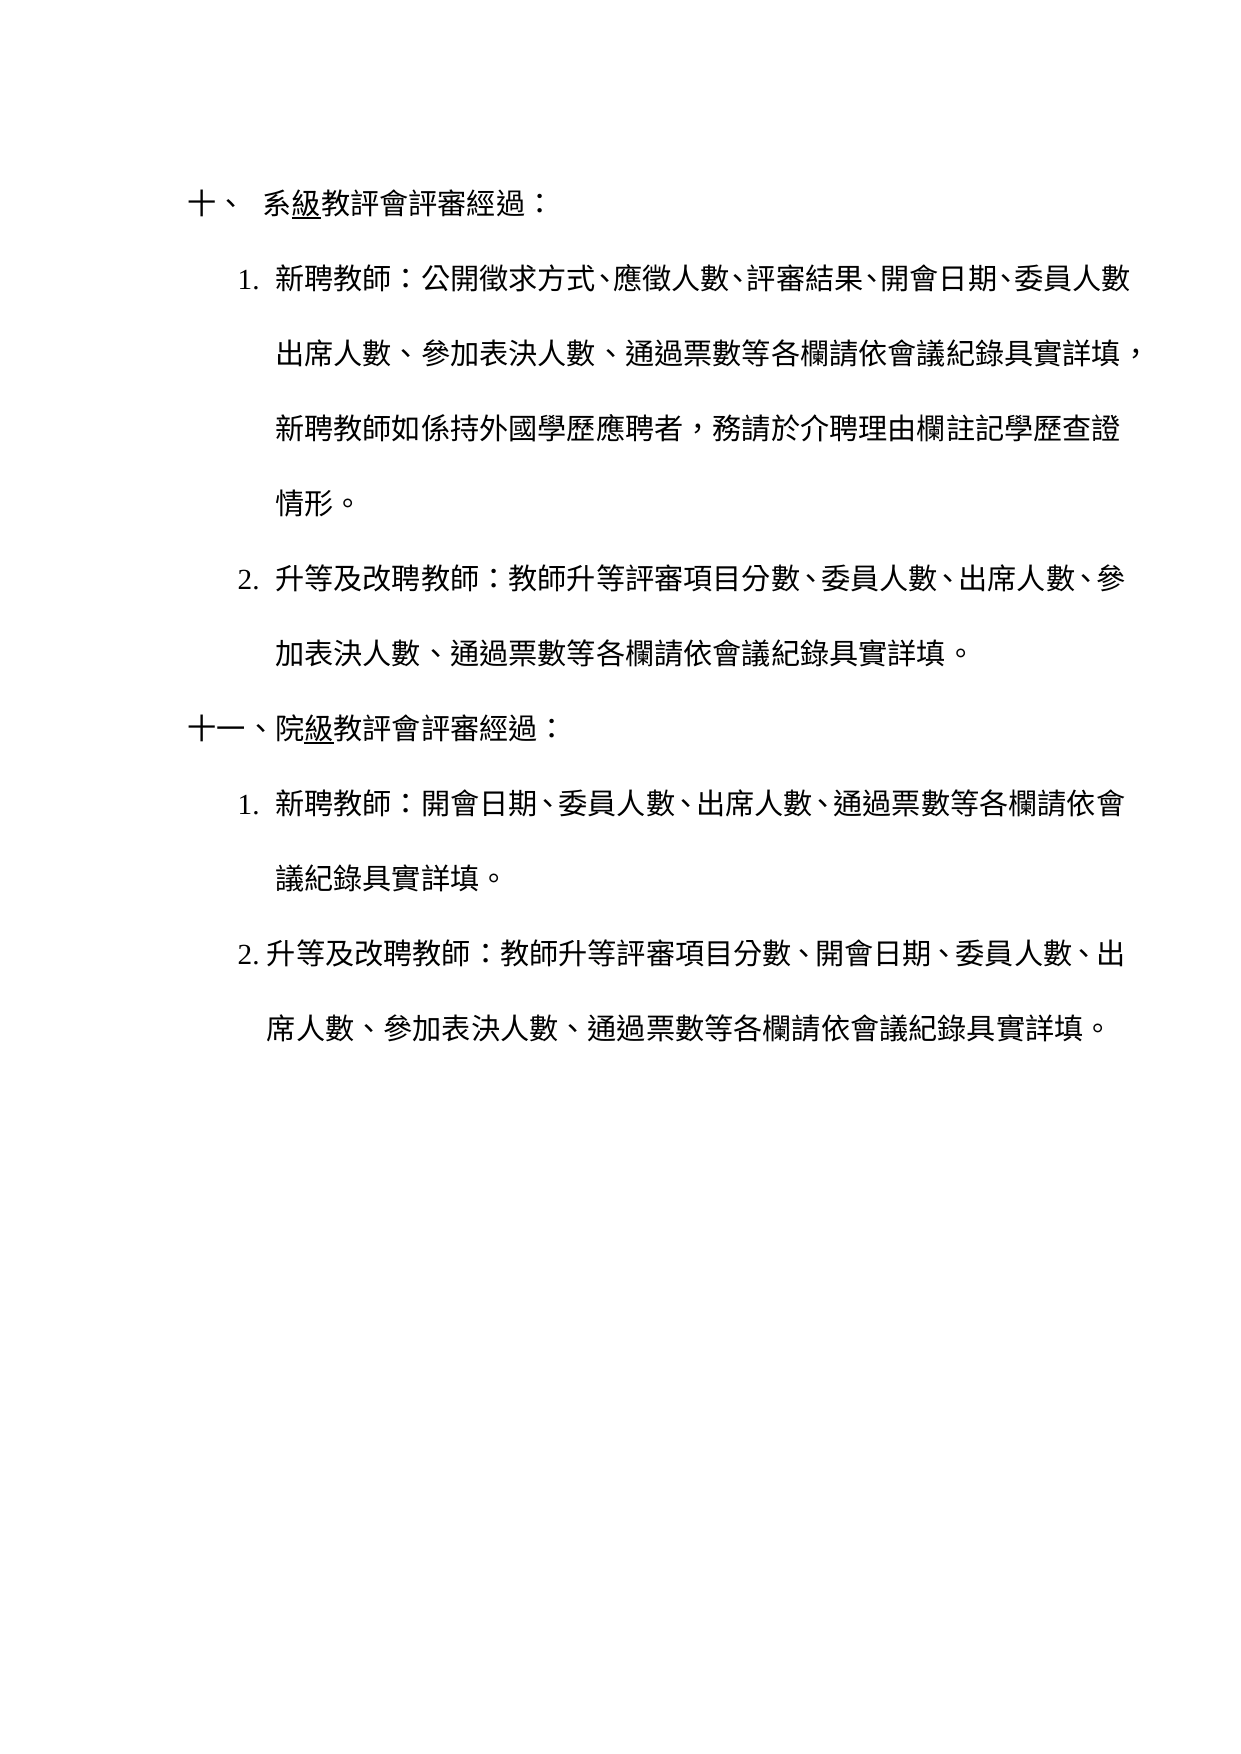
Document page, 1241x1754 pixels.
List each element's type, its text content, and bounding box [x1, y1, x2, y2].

text 2. 升等及改聘教師：教師升等評審項目分數、開會日期、委員人數、出席人數、參加表決人數、通過票數等各欄請依會議紀錄具實詳填。 [237, 914, 1125, 1064]
list 新聘教師：開會日期、委員人數、出席人數、通過票數等各欄請依會議紀錄具實詳填。 [237, 764, 1125, 914]
text 十一、院級教評會評審經過： [187, 689, 1125, 764]
list 新聘教師：公開徵求方式、應徵人數、評審結果、開會日期、委員人數、出席人數、參加表決人數、通過票數等各欄請依會議紀錄具實詳填，新聘教師如係持外國學歷應聘者，務請於介聘理由欄註記學歷查證情形。 [237, 239, 1125, 539]
list 升等及改聘教師：教師升等評審項目分數、委員人數、出席人數、參加表決人數、通過票數等各欄請依會議紀錄具實詳填。 [237, 539, 1125, 689]
list 系級教評會評審經過： [187, 164, 1125, 239]
